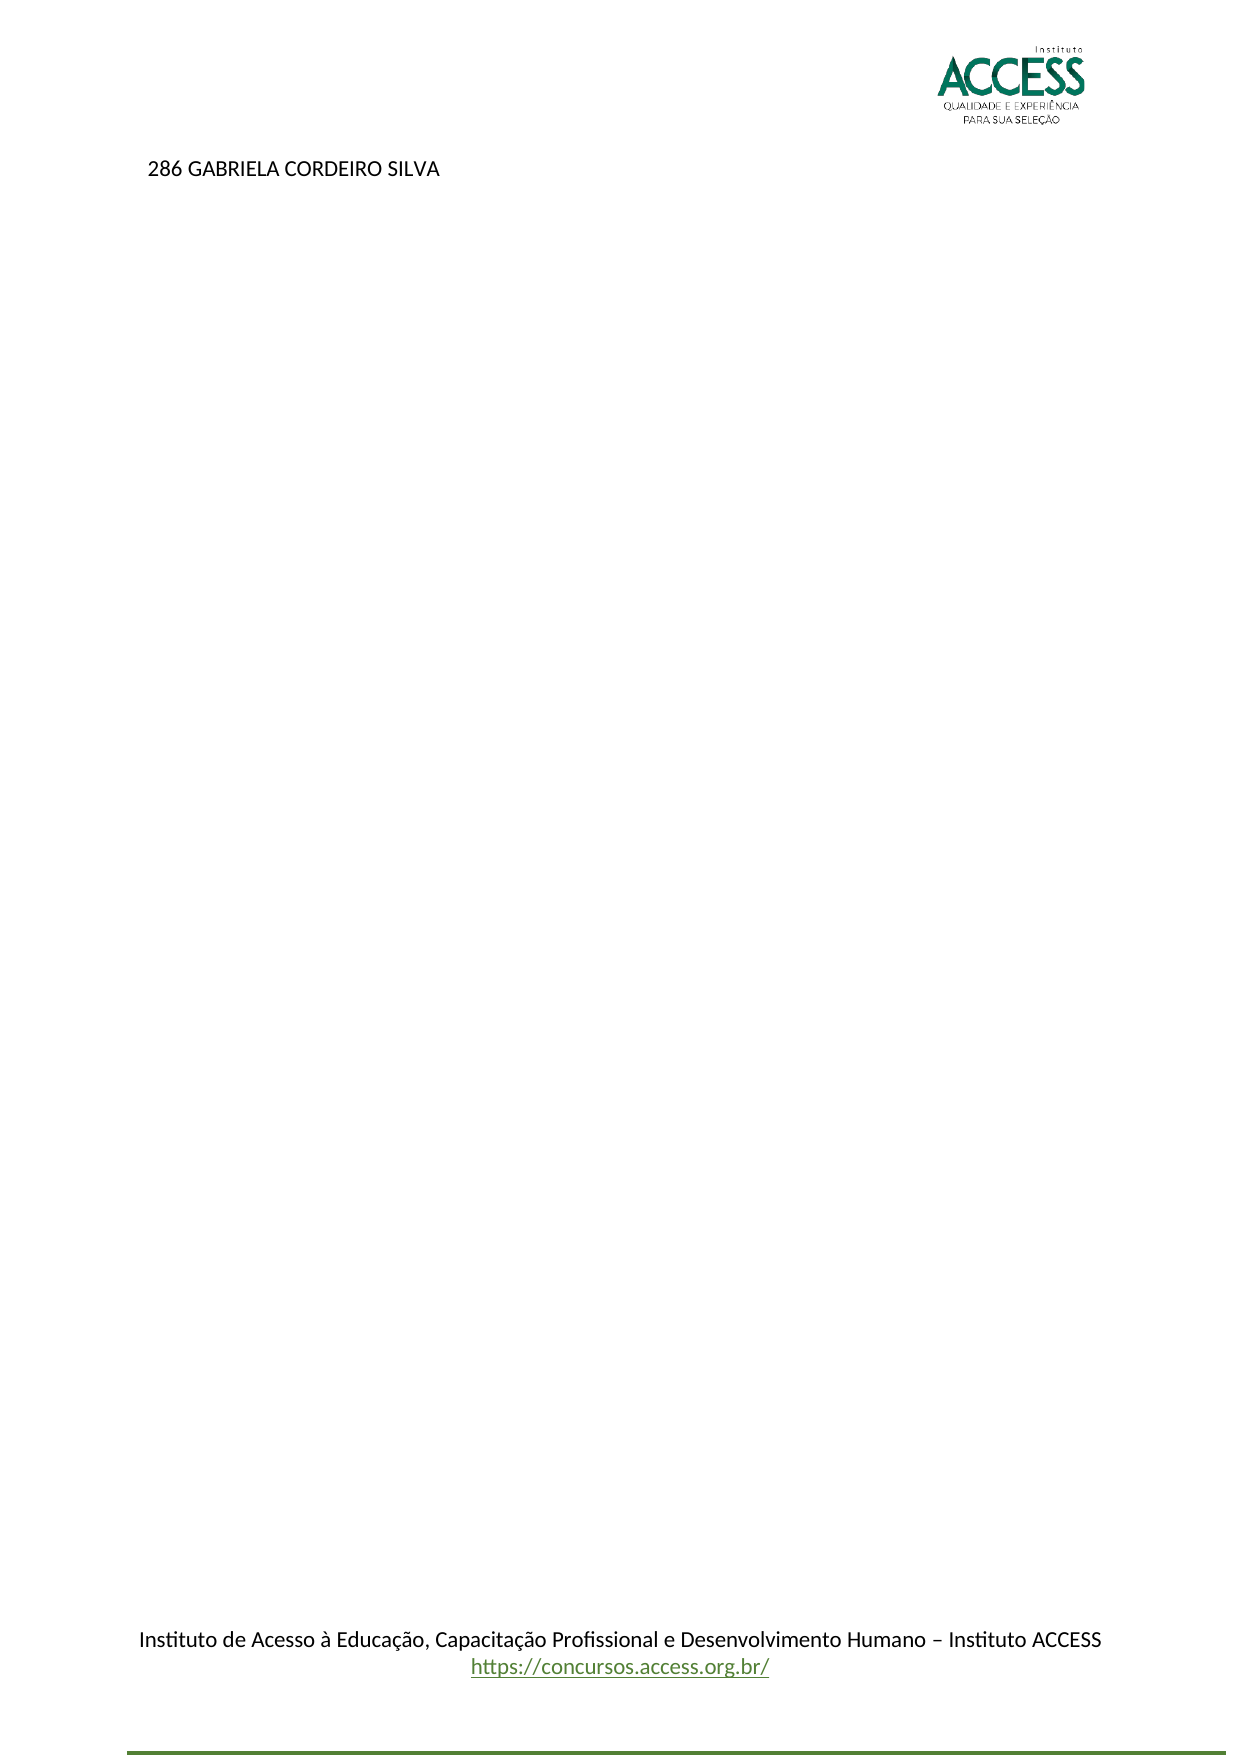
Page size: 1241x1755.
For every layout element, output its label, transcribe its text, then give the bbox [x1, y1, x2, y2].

text 286 GABRIELA CORDEIRO SILVA [147, 154, 1184, 182]
